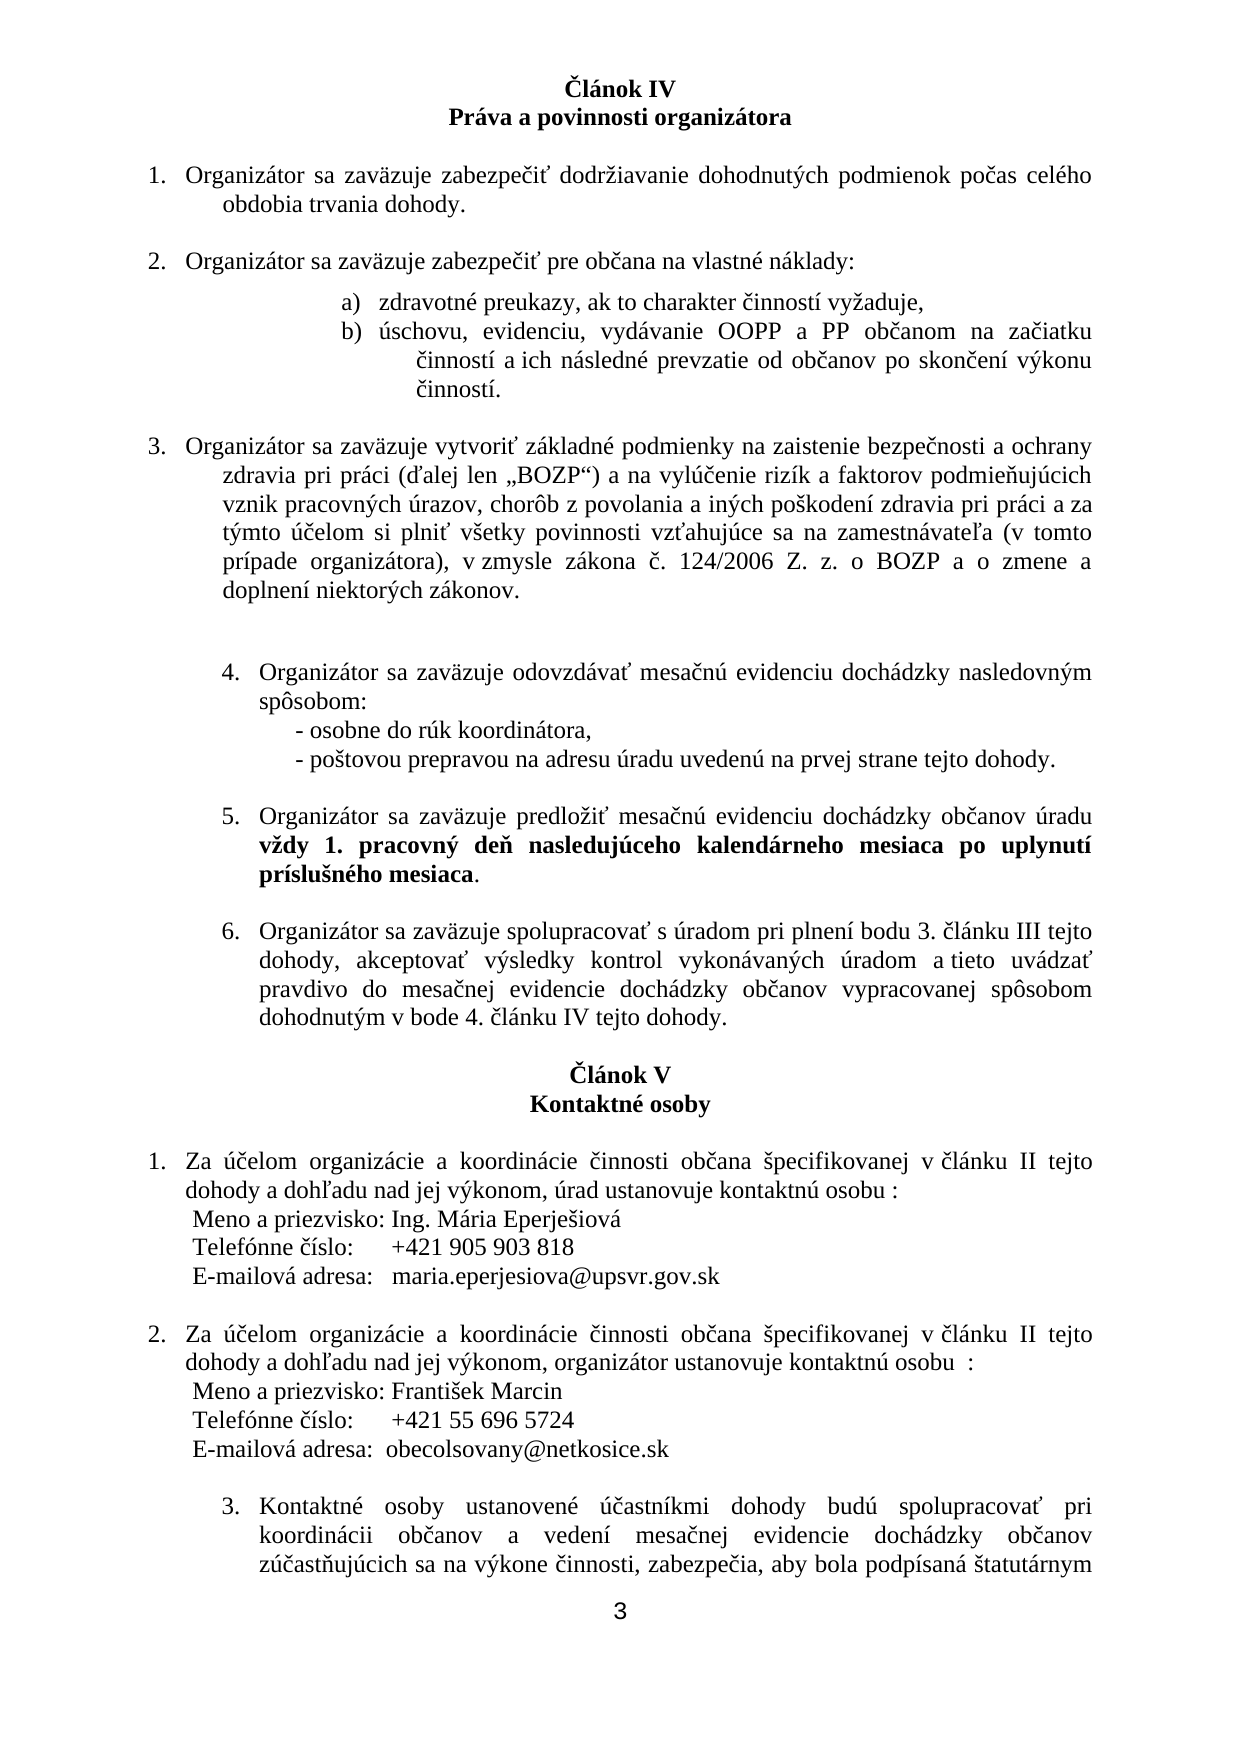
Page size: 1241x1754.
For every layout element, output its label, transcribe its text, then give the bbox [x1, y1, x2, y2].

text Meno a priezvisko: František Marcin [192, 1376, 1093, 1405]
text - poštovou prepravou na adresu úradu uvedenú na prvej strane tejto dohody. [223, 744, 1093, 772]
list úschovu, evidenciu, vydávanie OOPP a PP občanom na začiatku činností a ich následné prevzatie od občanov po skončení výkonu činností. [341, 316, 1093, 402]
list Za účelom organizácie a koordinácie činnosti občana špecifikovanej v článku II tejto dohody a dohľadu nad jej výkonom, organizátor ustanovuje kontaktnú osobu : [148, 1319, 1093, 1376]
text E-mailová adresa: obecolsovany@netkosice.sk [192, 1434, 1093, 1462]
list zdravotné preukazy, ak to charakter činností vyžaduje, [341, 287, 1093, 316]
text - osobne do rúk koordinátora, [259, 715, 1093, 744]
list Kontaktné osoby ustanovené účastníkmi dohody budú spolupracovať pri koordinácii občanov a vedení mesačnej evidencie dochádzky občanov zúčastňujúcich sa na výkone činnosti, zabezpečia, aby bola podpísaná štatutárnym [221, 1491, 1093, 1577]
text Článok V [148, 1060, 1093, 1089]
list Organizátor sa zaväzuje predložiť mesačnú evidenciu dochádzky občanov úradu vždy 1. pracovný deň nasledujúceho kalendárneho mesiaca po uplynutí príslušného mesiaca. [221, 801, 1093, 887]
text Článok IV [148, 74, 1093, 102]
text Telefónne číslo: +421 905 903 818 [192, 1232, 1093, 1261]
list Organizátor sa zaväzuje zabezpečiť pre občana na vlastné náklady: [148, 246, 1093, 275]
list Organizátor sa zaväzuje vytvoriť základné podmienky na zaistenie bezpečnosti a ochrany zdravia pri práci (ďalej len „BOZP“) a na vylúčenie rizík a faktorov podmieňujúcich vznik pracovných úrazov, chorôb z povolania a iných poškodení zdravia pri práci a za týmto účelom si plniť všetky povinnosti vzťahujúce sa na zamestnávateľa (v tomto prípade organizátora), v zmysle zákona č. 124/2006 Z. z. o BOZP a o zmene a doplnení niektorých zákonov. [148, 431, 1093, 604]
text Telefónne číslo: +421 55 696 5724 [192, 1405, 1093, 1434]
text Kontaktné osoby [148, 1089, 1093, 1117]
list Organizátor sa zaväzuje zabezpečiť dodržiavanie dohodnutých podmienok počas celého obdobia trvania dohody. [148, 160, 1093, 217]
text Práva a povinnosti organizátora [148, 102, 1093, 131]
text Meno a priezvisko: Ing. Mária Eperješiová [192, 1204, 1093, 1232]
list Organizátor sa zaväzuje odovzdávať mesačnú evidenciu dochádzky nasledovným spôsobom: [221, 657, 1093, 715]
text E-mailová adresa: maria.eperjesiova@upsvr.gov.sk [192, 1261, 1093, 1290]
list Za účelom organizácie a koordinácie činnosti občana špecifikovanej v článku II tejto dohody a dohľadu nad jej výkonom, úrad ustanovuje kontaktnú osobu : [148, 1146, 1093, 1204]
table_header [148, 1118, 410, 1146]
list Organizátor sa zaväzuje spolupracovať s úradom pri plnení bodu 3. článku III tejto dohody, akceptovať výsledky kontrol vykonávaných úradom a tieto uvádzať pravdivo do mesačnej evidencie dochádzky občanov vypracovanej spôsobom dohodnutým v bode 4. článku IV tejto dohody. [221, 916, 1093, 1031]
